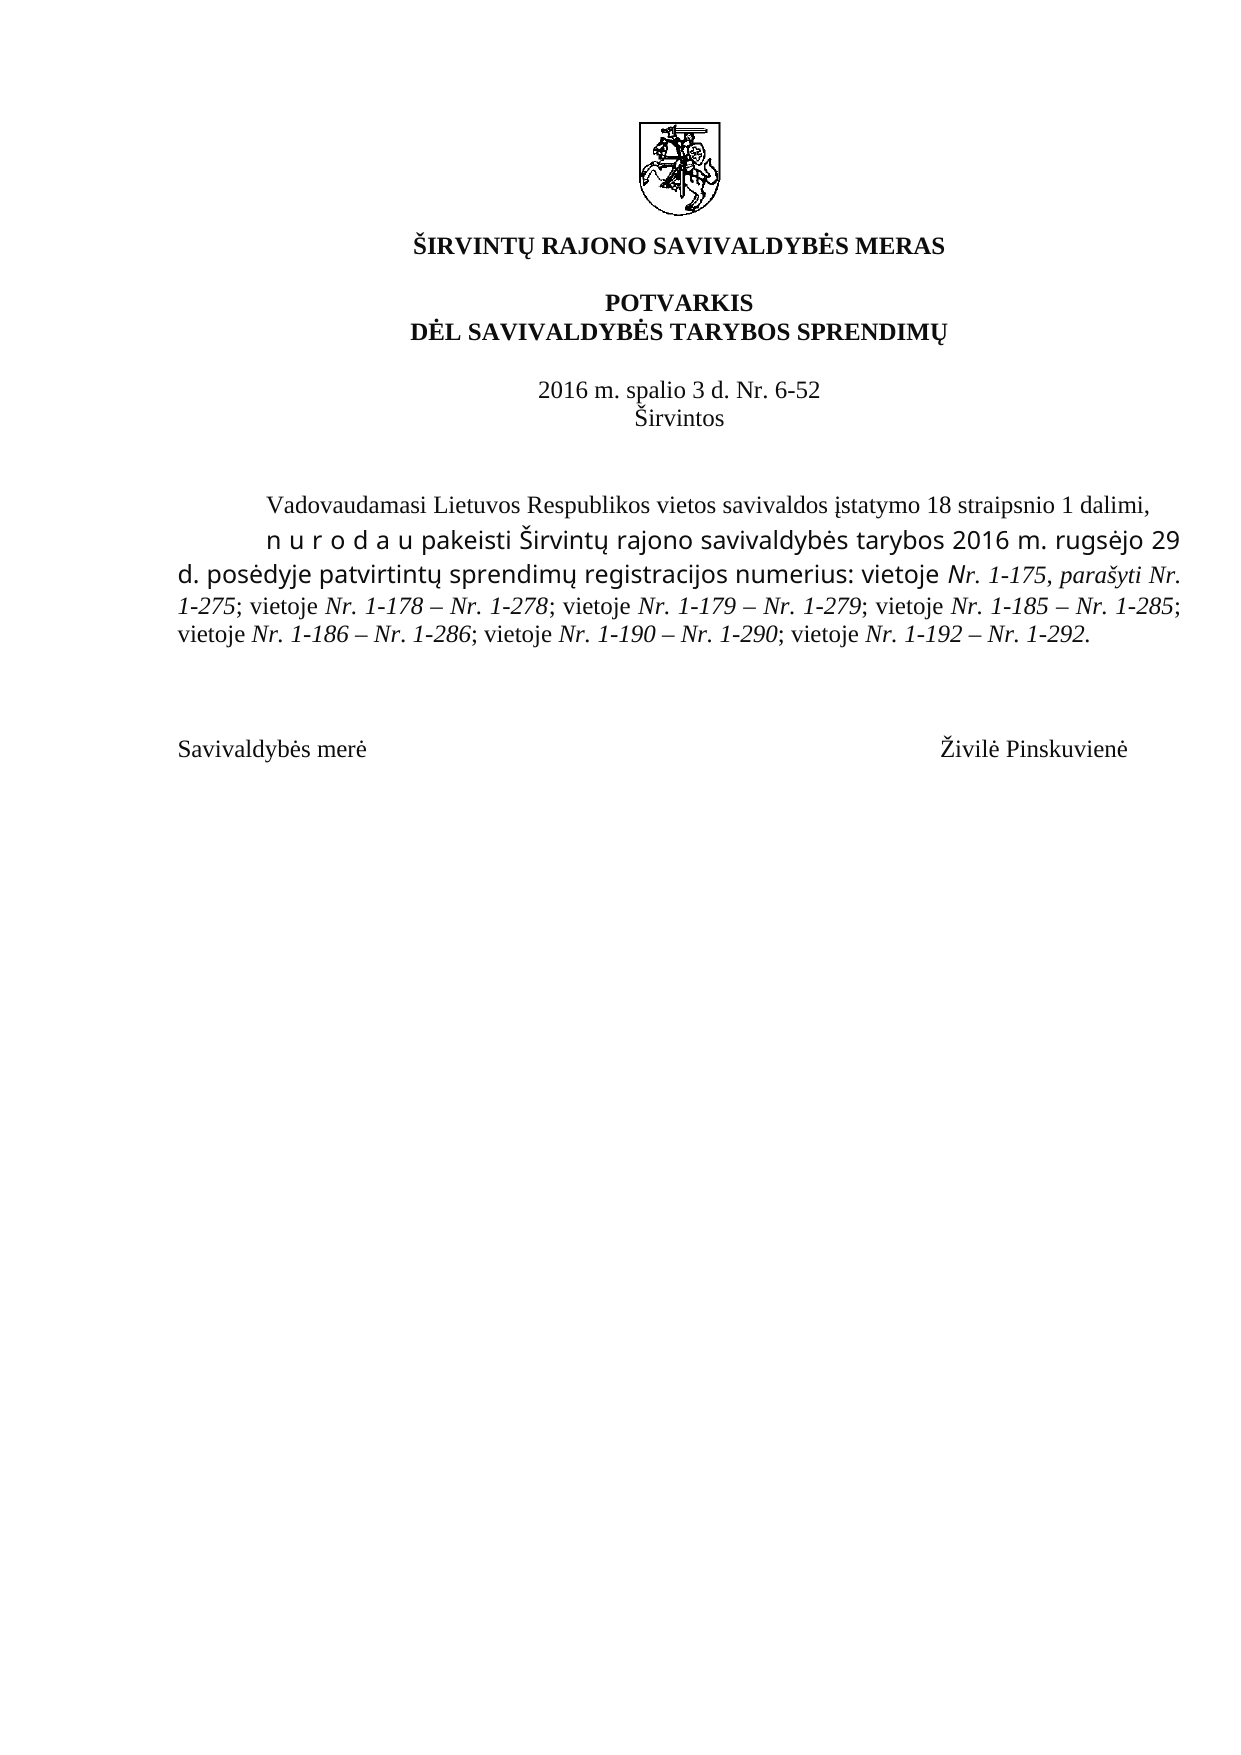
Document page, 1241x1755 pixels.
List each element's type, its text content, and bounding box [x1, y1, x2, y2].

text ŠIRVINTŲ RAJONO SAVIVALDYBĖS MERAS [177, 231, 1181, 260]
text 2016 m. spalio 3 d. Nr. 6-52 [177, 375, 1181, 403]
text POTVARKIS [177, 288, 1181, 317]
text DĖL SAVIVALDYBĖS TARYBOS SPRENDIMŲ [177, 317, 1181, 346]
text Širvintos [177, 403, 1181, 432]
text Vadovaudamasi Lietuvos Respublikos vietos savivaldos įstatymo 18 straipsnio 1 dalimi, [177, 490, 1181, 518]
text Savivaldybės merė Živilė Pinskuvienė [177, 734, 1181, 763]
text n u r o d a u pakeisti Širvintų rajono savivaldybės tarybos 2016 m. rugsėjo 29 d. posėdyje patvirtintų sprendimų registracijos numerius: vietoje Nr. 1-175, parašyti Nr. 1-275; vietoje Nr. 1-178 – Nr. 1-278; vietoje Nr. 1-179 – Nr. 1-279; vietoje Nr. 1-185 – Nr. 1-285; vietoje Nr. 1-186 – Nr. 1-286; vietoje Nr. 1-190 – Nr. 1-290; vietoje Nr. 1-192 – Nr. 1-292. [177, 523, 1181, 648]
